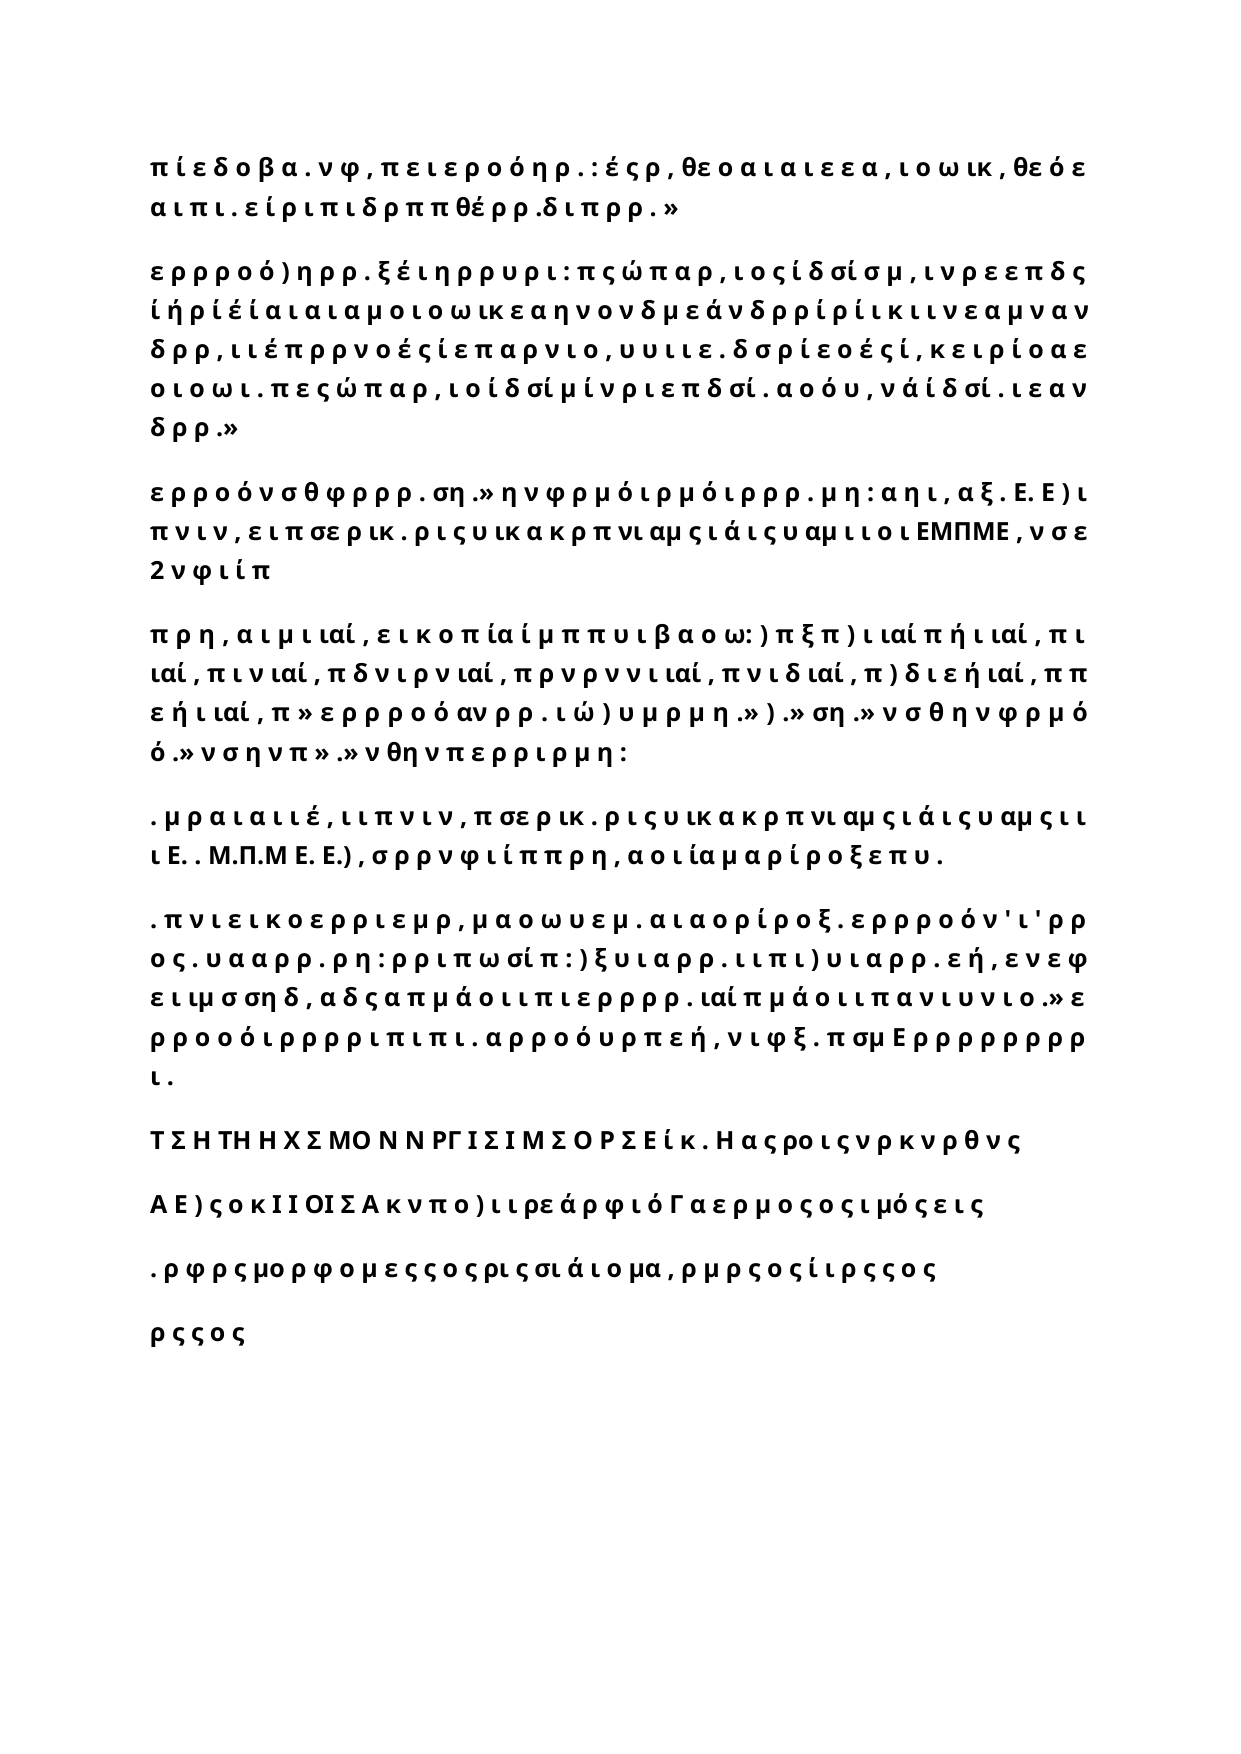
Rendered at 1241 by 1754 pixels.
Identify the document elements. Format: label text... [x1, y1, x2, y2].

text π ί ε δ ο β α . ν φ , π ε ι ε ρ ο ό η ρ . : έ ς ρ , θε ο α ι α ι ε ε α , ι ο ω ικ , θε ό ε α ι π ι . ε ί ρ ι π ι δ ρ π π θέ ρ ρ .δ ι π ρ ρ . » [150, 150, 1090, 223]
text Τ Σ Η ΤΗ Η Χ Σ ΜΟ Ν Ν ΡΓ Ι Σ Ι Μ Σ Ο Ρ Σ Ε ί κ . Η α ς ρο ι ς ν ρ κ ν ρ θ ν ς [150, 1122, 1090, 1157]
text ε ρ ρ ρ ο ό ) η ρ ρ . ξ έ ι η ρ ρ υ ρ ι : π ς ώ π α ρ , ι ο ς ί δ σί σ μ , ι ν ρ ε ε π δ ς ί ή ρ ί έ ί α ι α ι α μ ο ι ο ω ικ ε α η ν ο ν δ μ ε ά ν δ ρ ρ ί ρ ί ι κ ι ι ν ε α μ ν α ν δ ρ ρ , ι ι έ π ρ ρ ν ο έ ς ί ε π α ρ ν ι ο , υ υ ι ι ε . δ σ ρ ί ε ο έ ς ί , κ ε ι ρ ί ο α ε ο ι ο ω ι . π ε ς ώ π α ρ , ι ο ί δ σί μ ί ν ρ ι ε π δ σί . α ο ό υ , ν ά ί δ σί . ι ε α ν δ ρ ρ .» [150, 253, 1090, 444]
text ρ ς ς ο ς [150, 1315, 1090, 1349]
text . π ν ι ε ι κ ο ε ρ ρ ι ε μ ρ , μ α ο ω υ ε μ . α ι α ο ρ ί ρ ο ξ . ε ρ ρ ρ ο ό ν ' ι ' ρ ρ ο ς . υ α α ρ ρ . ρ η : ρ ρ ι π ω σί π : ) ξ υ ι α ρ ρ . ι ι π ι ) υ ι α ρ ρ . ε ή , ε ν ε φ ε ι ιμ σ ση δ , α δ ς α π μ ά ο ι ι π ι ε ρ ρ ρ ρ . ιαί π μ ά ο ι ι π α ν ι υ ν ι ο .» ε ρ ρ ο ο ό ι ρ ρ ρ ρ ι π ι π ι . α ρ ρ ο ό υ ρ π ε ή , ν ι φ ξ . π σμ Ε ρ ρ ρ ρ ρ ρ ρ ρ ι . [150, 902, 1090, 1092]
text Α Ε ) ς ο κ Ι Ι ΟΙ Σ Α κ ν π ο ) ι ι ρε ά ρ φ ι ό Γ α ε ρ μ ο ς ο ς ι μό ς ε ι ς [150, 1187, 1090, 1221]
text . μ ρ α ι α ι ι έ , ι ι π ν ι ν , π σε ρ ικ . ρ ι ς υ ικ α κ ρ π νι αμ ς ι ά ι ς υ αμ ς ι ι ι Ε. . Μ.Π.Μ Ε. Ε.) , σ ρ ρ ν φ ι ί π π ρ η , α ο ι ία μ α ρ ί ρ ο ξ ε π υ . [150, 798, 1090, 872]
text ε ρ ρ ο ό ν σ θ φ ρ ρ ρ . ση .» η ν φ ρ μ ό ι ρ μ ό ι ρ ρ ρ . μ η : α η ι , α ξ . Ε. Ε ) ι π ν ι ν , ε ι π σε ρ ικ . ρ ι ς υ ικ α κ ρ π νι αμ ς ι ά ι ς υ αμ ι ι ο ι ΕΜΠΜΕ , ν σ ε 2 ν φ ι ί π [150, 474, 1090, 587]
text π ρ η , α ι μ ι ιαί , ε ι κ ο π ία ί μ π π υ ι β α ο ω: ) π ξ π ) ι ιαί π ή ι ιαί , π ι ιαί , π ι ν ιαί , π δ ν ι ρ ν ιαί , π ρ ν ρ ν ν ι ιαί , π ν ι δ ιαί , π ) δ ι ε ή ιαί , π π ε ή ι ιαί , π » ε ρ ρ ρ ο ό αν ρ ρ . ι ώ ) υ μ ρ μ η .» ) .» ση .» ν σ θ η ν φ ρ μ ό ό .» ν σ η ν π » .» ν θη ν π ε ρ ρ ι ρ μ η : [150, 617, 1090, 768]
text . ρ φ ρ ς μο ρ φ ο μ ε ς ς ο ς ρι ς σι ά ι ο μα , ρ μ ρ ς ο ς ί ι ρ ς ς ο ς [150, 1251, 1090, 1285]
